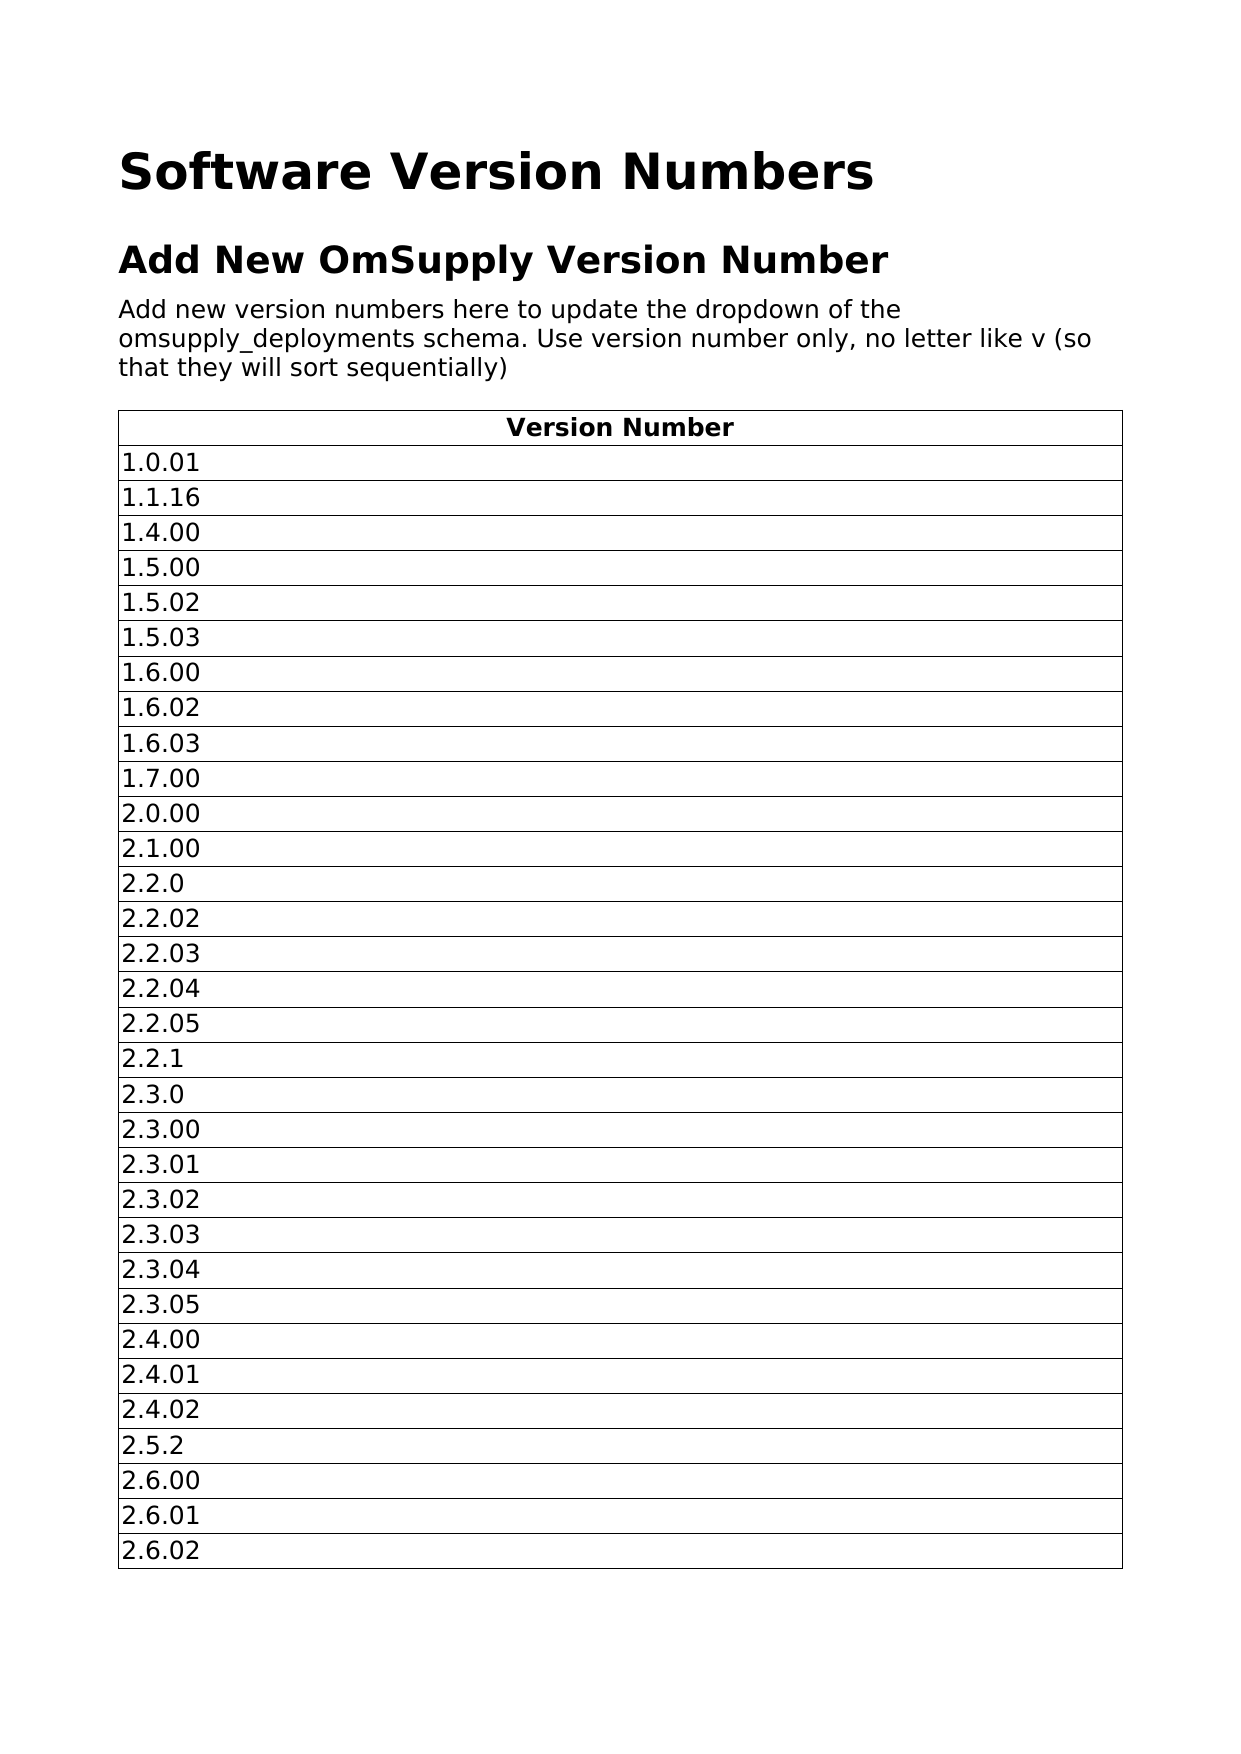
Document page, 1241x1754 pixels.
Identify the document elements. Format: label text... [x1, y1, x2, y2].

table_cell 2.5.2 [119, 1429, 1122, 1463]
table_cell 1.6.03 [119, 727, 1122, 761]
table_cell 2.0.00 [119, 797, 1122, 831]
table_cell 1.0.01 [119, 446, 1122, 480]
table_cell 2.2.1 [119, 1043, 1122, 1077]
table_cell 2.3.04 [119, 1253, 1122, 1287]
table_cell 1.5.03 [119, 621, 1122, 656]
table_cell 1.5.00 [119, 551, 1122, 585]
table_cell 2.2.0 [119, 867, 1122, 901]
table_cell 2.6.02 [119, 1534, 1122, 1568]
subtitle Software Version Numbers [118, 143, 1122, 201]
table_cell 2.2.05 [119, 1008, 1122, 1042]
table_cell 2.3.03 [119, 1218, 1122, 1252]
table_cell 2.3.02 [119, 1183, 1122, 1217]
table_cell 2.3.01 [119, 1148, 1122, 1182]
table_cell 2.1.00 [119, 832, 1122, 866]
table_cell 2.4.02 [119, 1394, 1122, 1428]
table_cell 2.2.02 [119, 902, 1122, 936]
table_cell 2.3.00 [119, 1113, 1122, 1147]
table_cell 2.6.01 [119, 1499, 1122, 1533]
table_cell 1.6.02 [119, 692, 1122, 726]
table_cell 1.4.00 [119, 516, 1122, 550]
table_cell 2.4.01 [119, 1359, 1122, 1393]
table_cell 1.7.00 [119, 762, 1122, 796]
table_cell 1.6.00 [119, 657, 1122, 691]
table_header Version Number [119, 411, 1122, 445]
table_cell 1.5.02 [119, 586, 1122, 620]
table_cell 2.4.00 [119, 1324, 1122, 1358]
table_cell 2.2.04 [119, 972, 1122, 1007]
subtitle Add New OmSupply Version Number [118, 239, 1122, 282]
table_cell 2.3.0 [119, 1078, 1122, 1112]
table_cell 2.3.05 [119, 1289, 1122, 1322]
table_cell 2.6.00 [119, 1464, 1122, 1498]
table_cell 1.1.16 [119, 481, 1122, 515]
table_cell 2.2.03 [119, 937, 1122, 971]
text Add new version numbers here to update the dropdown of the omsupply_deployments schema. Use version number only, no letter like v (so that they will sort sequentially) [118, 295, 1122, 382]
